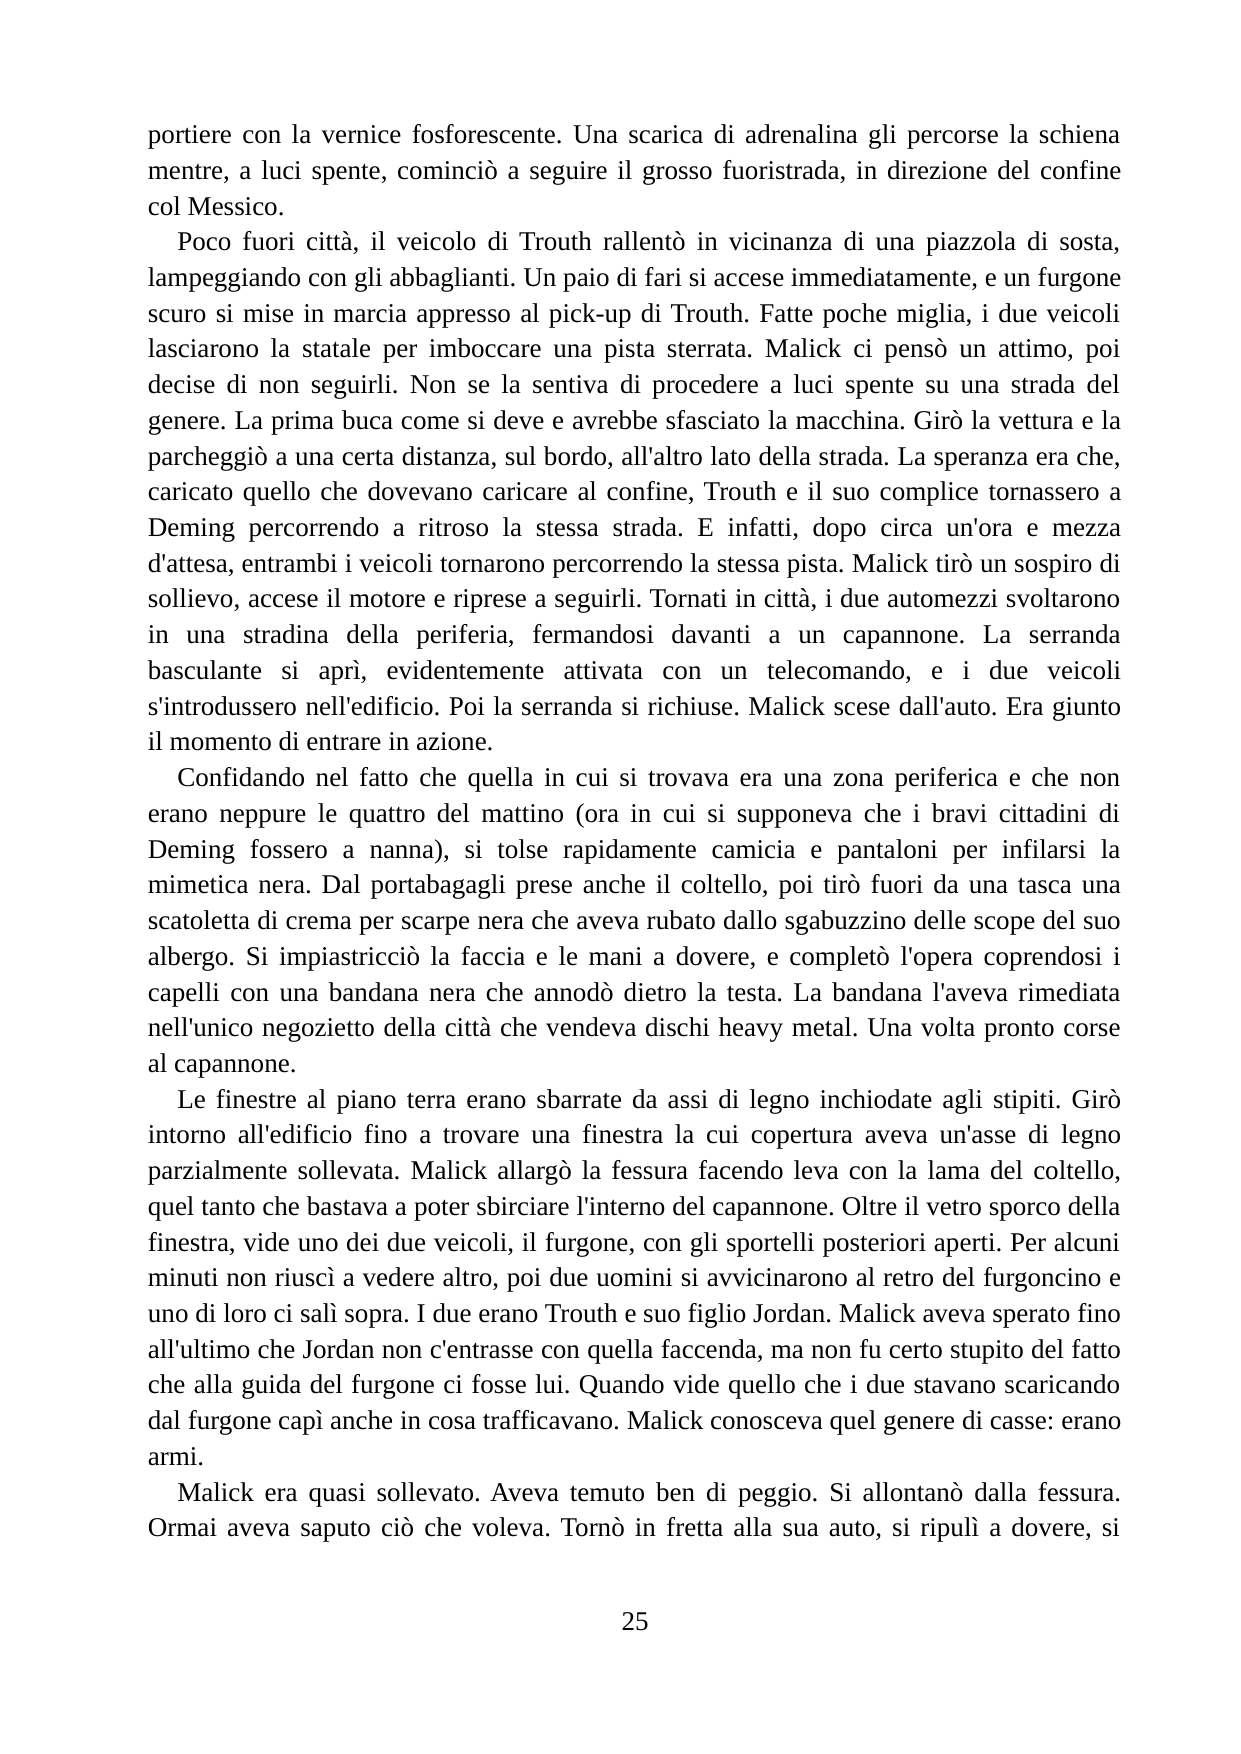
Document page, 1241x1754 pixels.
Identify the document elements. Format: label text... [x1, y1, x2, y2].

text Le finestre al piano terra erano sbarrate da assi di legno inchiodate agli stipiti. Girò intorno all'edificio fino a trovare una finestra la cui copertura aveva un'asse di legno parzialmente sollevata. Malick allargò la fessura facendo leva con la lama del coltello, quel tanto che bastava a poter sbirciare l'interno del capannone. Oltre il vetro sporco della finestra, vide uno dei due veicoli, il furgone, con gli sportelli posteriori aperti. Per alcuni minuti non riuscì a vedere altro, poi due uomini si avvicinarono al retro del furgoncino e uno di loro ci salì sopra. I due erano Trouth e suo figlio Jordan. Malick aveva sperato fino all'ultimo che Jordan non c'entrasse con quella faccenda, ma non fu certo stupito del fatto che alla guida del furgone ci fosse lui. Quando vide quello che i due stavano scaricando dal furgone capì anche in cosa trafficavano. Malick conosceva quel genere di casse: erano armi. [148, 1083, 1122, 1471]
text Poco fuori città, il veicolo di Trouth rallentò in vicinanza di una piazzola di sosta, lampeggiando con gli abbaglianti. Un paio di fari si accese immediatamente, e un furgone scuro si mise in marcia appresso al pick-up di Trouth. Fatte poche miglia, i due veicoli lasciarono la statale per imboccare una pista sterrata. Malick ci pensò un attimo, poi decise di non seguirli. Non se la sentiva di procedere a luci spente su una strada del genere. La prima buca come si deve e avrebbe sfasciato la macchina. Girò la vettura e la parcheggiò a una certa distanza, sul bordo, all'altro lato della strada. La speranza era che, caricato quello che dovevano caricare al confine, Trouth e il suo complice tornassero a Deming percorrendo a ritroso la stessa strada. E infatti, dopo circa un'ora e mezza d'attesa, entrambi i veicoli tornarono percorrendo la stessa pista. Malick tirò un sospiro di sollievo, accese il motore e riprese a seguirli. Tornati in città, i due automezzi svoltarono in una stradina della periferia, fermandosi davanti a un capannone. La serranda basculante si aprì, evidentemente attivata con un telecomando, e i due veicoli s'introdussero nell'edificio. Poi la serranda si richiuse. Malick scese dall'auto. Era giunto il momento di entrare in azione. [148, 225, 1122, 757]
text portiere con la vernice fosforescente. Una scarica di adrenalina gli percorse la schiena mentre, a luci spente, cominciò a seguire il grosso fuoristrada, in direzione del confine col Messico. [148, 118, 1122, 221]
text Confidando nel fatto che quella in cui si trovava era una zona periferica e che non erano neppure le quattro del mattino (ora in cui si supponeva che i bravi cittadini di Deming fossero a nanna), si tolse rapidamente camicia e pantaloni per infilarsi la mimetica nera. Dal portabagagli prese anche il coltello, poi tirò fuori da una tasca una scatoletta di crema per scarpe nera che aveva rubato dallo sgabuzzino delle scope del suo albergo. Si impiastricciò la faccia e le mani a dovere, e completò l'opera coprendosi i capelli con una bandana nera che annodò dietro la testa. La bandana l'aveva rimediata nell'unico negozietto della città che vendeva dischi heavy metal. Una volta pronto corse al capannone. [148, 761, 1122, 1078]
text Malick era quasi sollevato. Aveva temuto ben di peggio. Si allontanò dalla fessura. Ormai aveva saputo ciò che voleva. Tornò in fretta alla sua auto, si ripulì a dovere, si [148, 1476, 1122, 1543]
